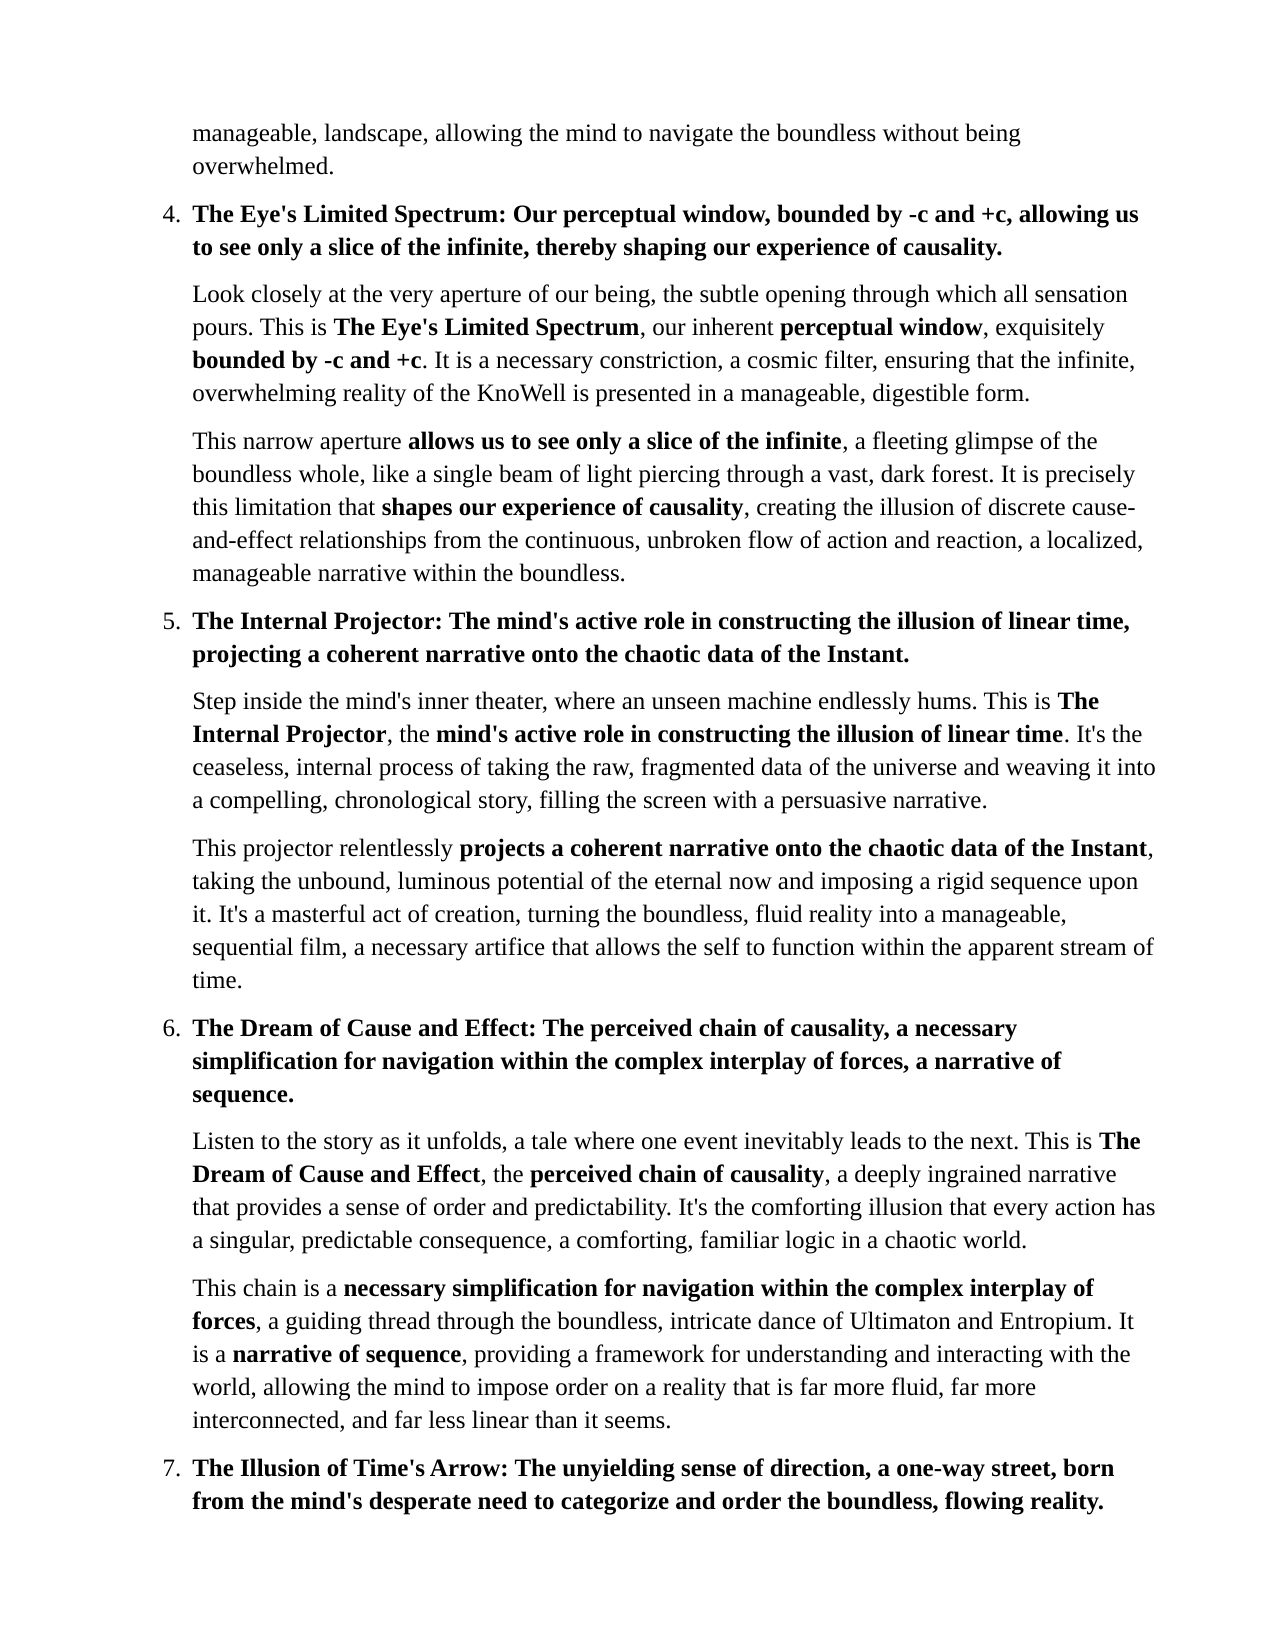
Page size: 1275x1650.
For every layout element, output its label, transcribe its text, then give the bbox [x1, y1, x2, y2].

list This projector relentlessly projects a coherent narrative onto the chaotic data of the Instant, taking the unbound, luminous potential of the eternal now and imposing a rigid sequence upon it. It's a masterful act of creation, turning the boundless, fluid reality into a manageable, sequential film, a necessary artifice that allows the self to function within the apparent stream of time. [162, 833, 1157, 994]
list This chain is a necessary simplification for navigation within the complex interplay of forces, a guiding thread through the boundless, intricate dance of Ultimaton and Entropium. It is a narrative of sequence, providing a framework for understanding and interacting with the world, allowing the mind to impose order on a reality that is far more fluid, far more interconnected, and far less linear than it seems. [162, 1273, 1157, 1434]
list Step inside the mind's inner theater, where an unseen machine endlessly hums. This is The Internal Projector, the mind's active role in constructing the illusion of linear time. It's the ceaseless, internal process of taking the raw, fragmented data of the universe and weaving it into a compelling, chronological story, filling the screen with a persuasive narrative. [162, 686, 1157, 814]
list The Dream of Cause and Effect: The perceived chain of causality, a necessary simplification for navigation within the complex interplay of forces, a narrative of sequence. [162, 1013, 1157, 1107]
list The Eye's Limited Spectrum: Our perceptual window, bounded by -c and +c, allowing us to see only a slice of the infinite, thereby shaping our experience of causality. [162, 199, 1157, 261]
list Look closely at the very aperture of our being, the subtle opening through which all sensation pours. This is The Eye's Limited Spectrum, our inherent perceptual window, exquisitely bounded by -c and +c. It is a necessary constriction, a cosmic filter, ensuring that the infinite, overwhelming reality of the KnoWell is presented in a manageable, digestible form. [162, 279, 1157, 407]
list manageable, landscape, allowing the mind to navigate the boundless without being overwhelmed. [162, 118, 1157, 180]
list The Illusion of Time's Arrow: The unyielding sense of direction, a one-way street, born from the mind's desperate need to categorize and order the boundless, flowing reality. [162, 1453, 1157, 1514]
list This narrow aperture allows us to see only a slice of the infinite, a fleeting glimpse of the boundless whole, like a single beam of light piercing through a vast, dark forest. It is precisely this limitation that shapes our experience of causality, creating the illusion of discrete cause-and-effect relationships from the continuous, unbroken flow of action and reaction, a localized, manageable narrative within the boundless. [162, 426, 1157, 587]
list Listen to the story as it unfolds, a tale where one event inevitably leads to the next. This is The Dream of Cause and Effect, the perceived chain of causality, a deeply ingrained narrative that provides a sense of order and predictability. It's the comforting illusion that every action has a singular, predictable consequence, a comforting, familiar logic in a chaotic world. [162, 1126, 1157, 1254]
list The Internal Projector: The mind's active role in constructing the illusion of linear time, projecting a coherent narrative onto the chaotic data of the Instant. [162, 606, 1157, 667]
